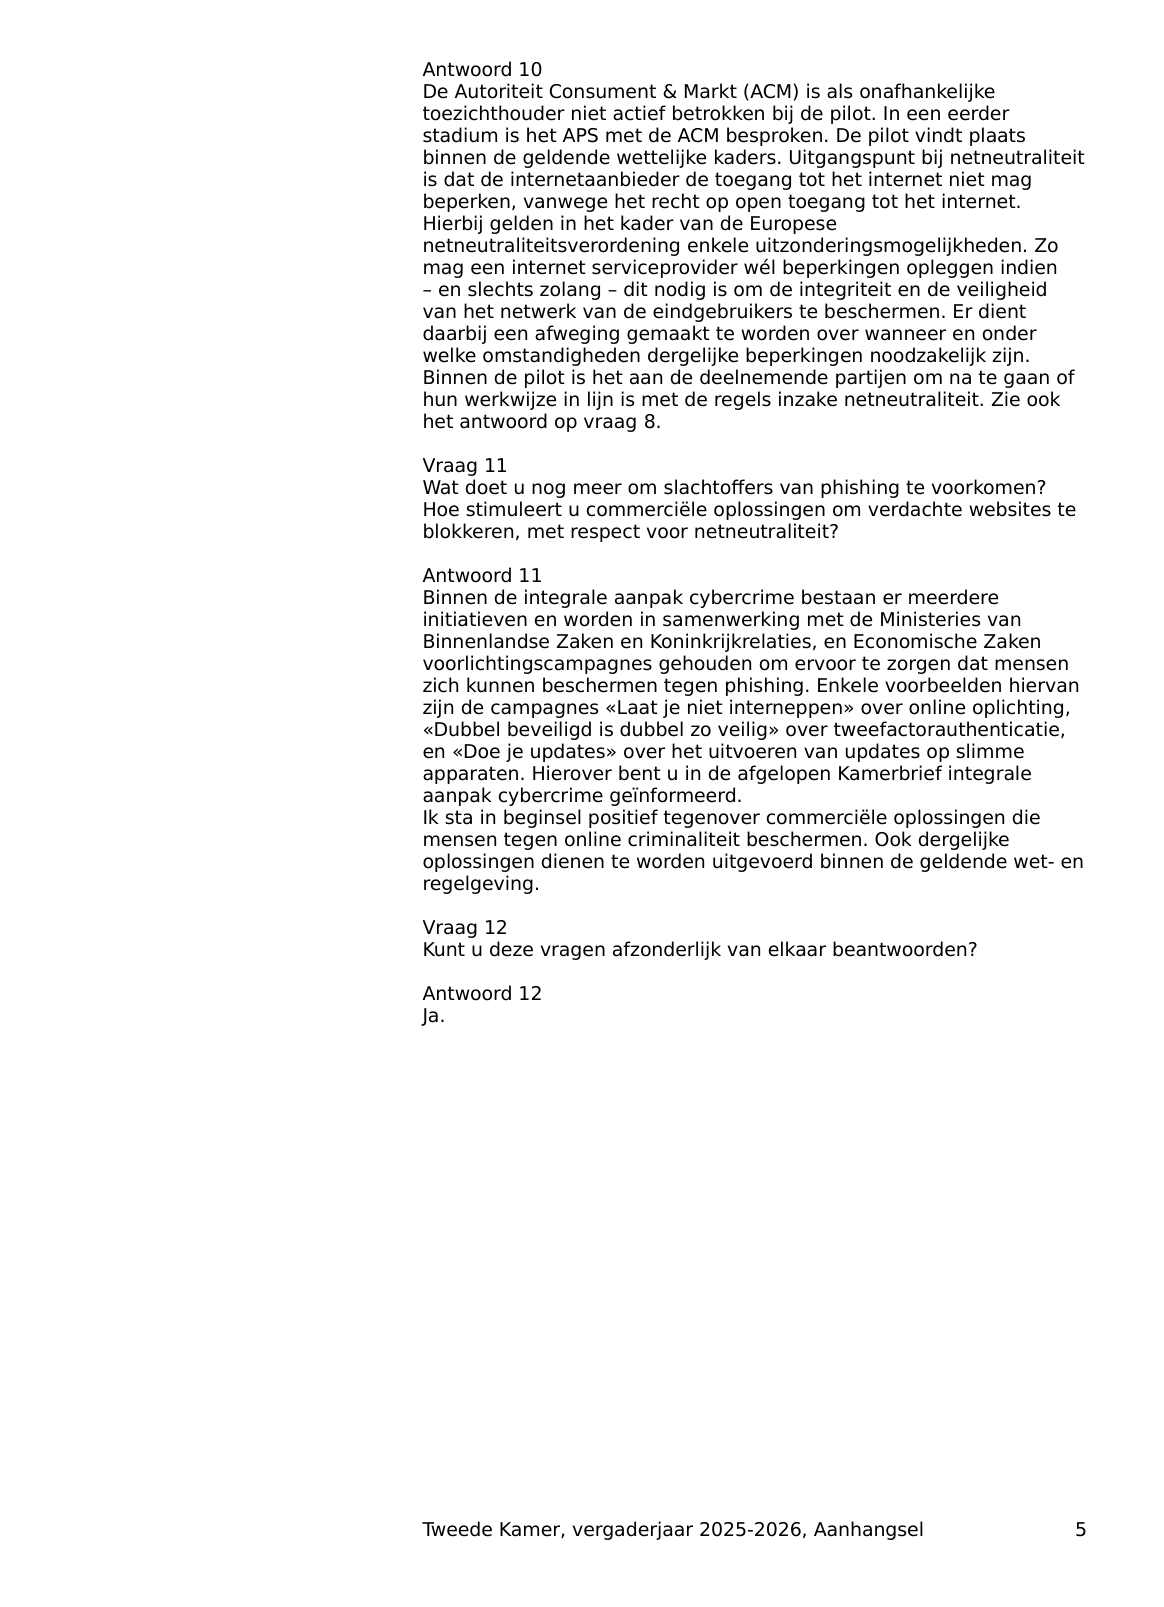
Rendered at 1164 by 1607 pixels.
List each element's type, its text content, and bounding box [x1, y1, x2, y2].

text Antwoord 12 [422, 983, 1087, 1005]
text Wat doet u nog meer om slachtoffers van phishing te voorkomen? Hoe stimuleert u commerciële oplossingen om verdachte websites te blokkeren, met respect voor netneutraliteit? [422, 477, 1087, 543]
text Ik sta in beginsel positief tegenover commerciële oplossingen die mensen tegen online criminaliteit beschermen. Ook dergelijke oplossingen dienen te worden uitgevoerd binnen de geldende wet- en regelgeving. [422, 807, 1087, 895]
text Antwoord 10 [422, 59, 1087, 81]
text Kunt u deze vragen afzonderlijk van elkaar beantwoorden? [422, 939, 1087, 961]
text Ja. [422, 1005, 1087, 1027]
text Vraag 11 [422, 455, 1087, 477]
text Antwoord 11 [422, 565, 1087, 587]
text Binnen de integrale aanpak cybercrime bestaan er meerdere initiatieven en worden in samenwerking met de Ministeries van Binnenlandse Zaken en Koninkrijkrelaties, en Economische Zaken voorlichtingscampagnes gehouden om ervoor te zorgen dat mensen zich kunnen beschermen tegen phishing. Enkele voorbeelden hiervan zijn de campagnes «Laat je niet interneppen» over online oplichting, «Dubbel beveiligd is dubbel zo veilig» over tweefactorauthenticatie, en «Doe je updates» over het uitvoeren van updates op slimme apparaten. Hierover bent u in de afgelopen Kamerbrief integrale aanpak cybercrime geïnformeerd. [422, 587, 1087, 807]
text De Autoriteit Consument & Markt (ACM) is als onafhankelijke toezichthouder niet actief betrokken bij de pilot. In een eerder stadium is het APS met de ACM besproken. De pilot vindt plaats binnen de geldende wettelijke kaders. Uitgangspunt bij netneutraliteit is dat de internetaanbieder de toegang tot het internet niet mag beperken, vanwege het recht op open toegang tot het internet. Hierbij gelden in het kader van de Europese netneutraliteitsverordening enkele uitzonderingsmogelijkheden. Zo mag een internet serviceprovider wél beperkingen opleggen indien – en slechts zolang – dit nodig is om de integriteit en de veiligheid van het netwerk van de eindgebruikers te beschermen. Er dient daarbij een afweging gemaakt te worden over wanneer en onder welke omstandigheden dergelijke beperkingen noodzakelijk zijn. Binnen de pilot is het aan de deelnemende partijen om na te gaan of hun werkwijze in lijn is met de regels inzake netneutraliteit. Zie ook het antwoord op vraag 8. [422, 81, 1087, 433]
text Vraag 12 [422, 917, 1087, 939]
